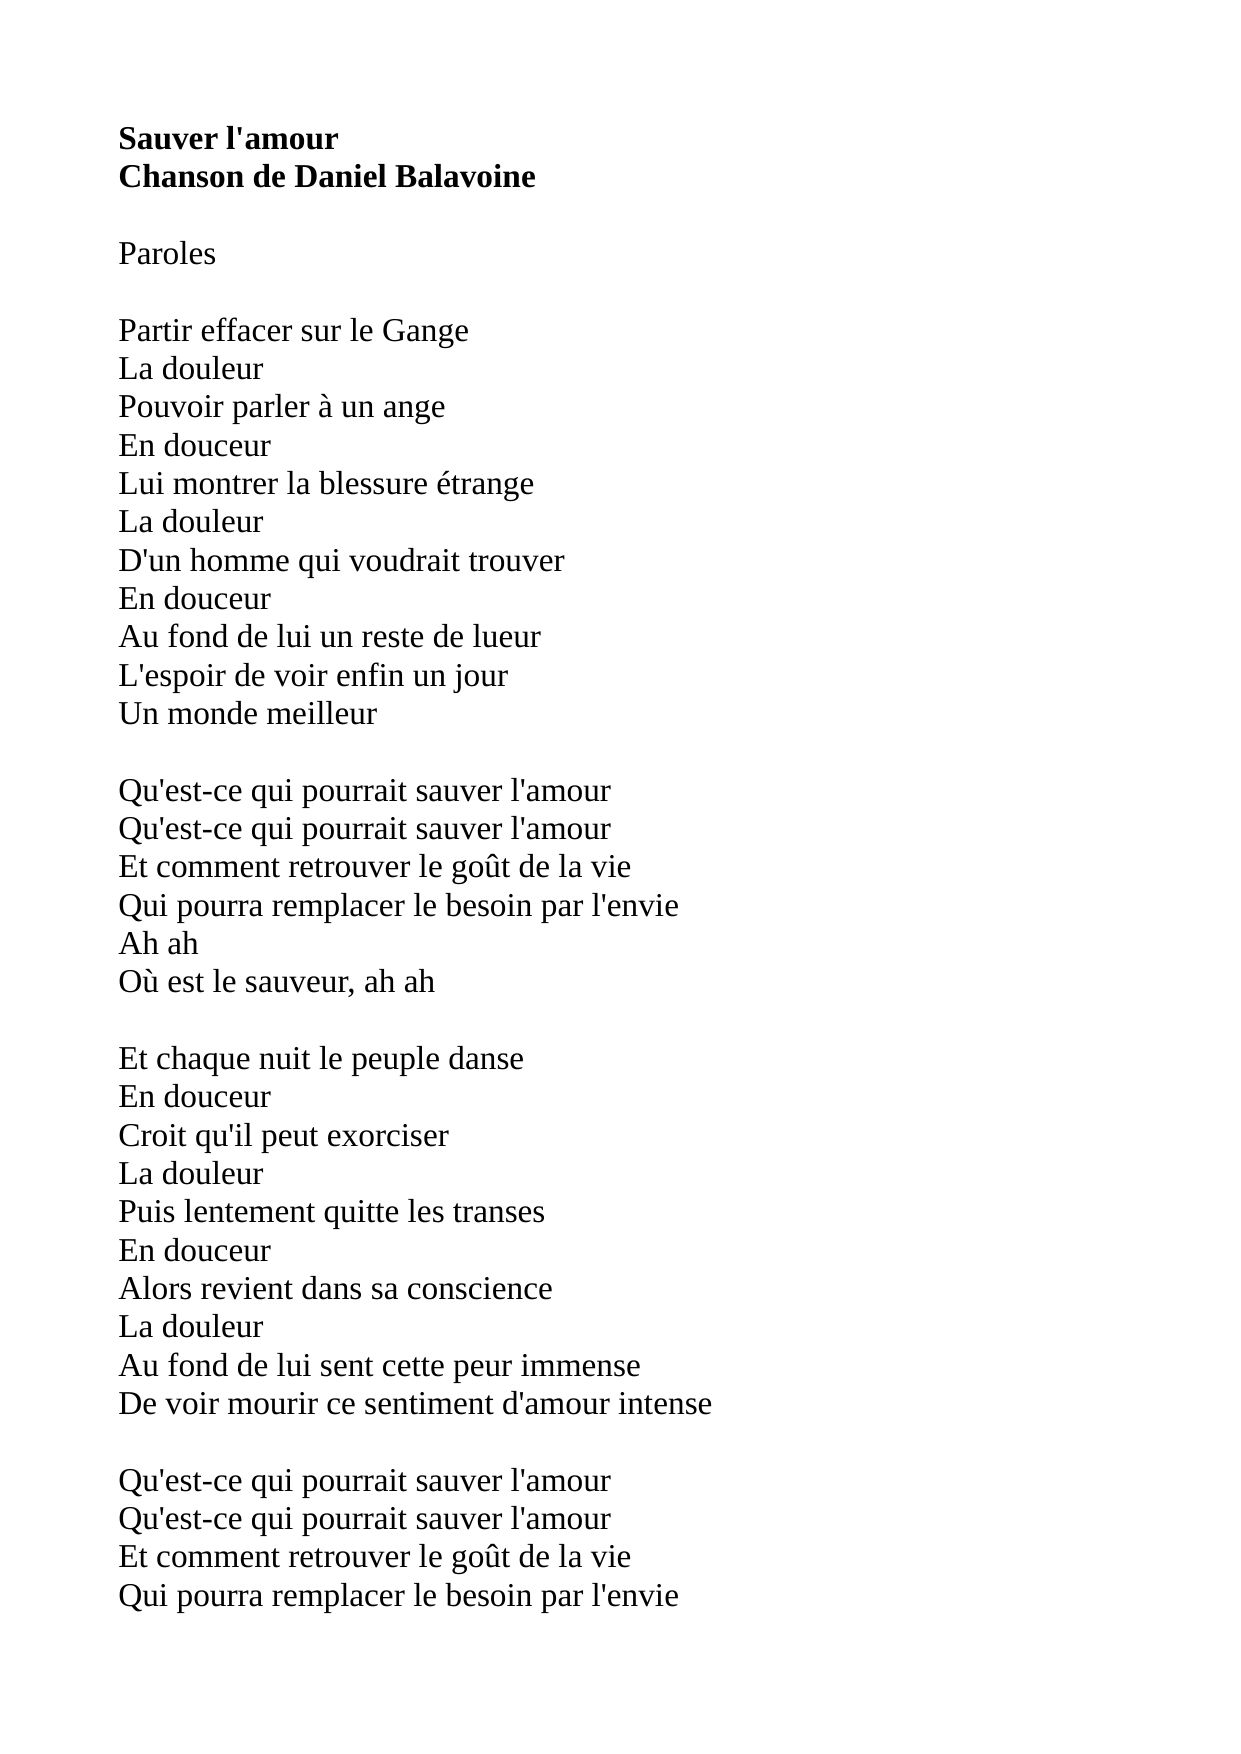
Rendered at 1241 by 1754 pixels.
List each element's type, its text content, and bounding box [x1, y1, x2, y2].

text La douleur [118, 1153, 1122, 1191]
text En douceur [118, 1230, 1122, 1268]
text Lui montrer la blessure étrange [118, 463, 1122, 501]
text Où est le sauveur, ah ah [118, 961, 1122, 1000]
text Pouvoir parler à un ange [118, 386, 1122, 425]
text Partir effacer sur le Gange [118, 310, 1122, 348]
text Qu'est-ce qui pourrait sauver l'amour [118, 1498, 1122, 1536]
text De voir mourir ce sentiment d'amour intense [118, 1383, 1122, 1421]
text L'espoir de voir enfin un jour [118, 655, 1122, 693]
text Au fond de lui un reste de lueur [118, 616, 1122, 655]
text Un monde meilleur [118, 693, 1122, 731]
text Paroles [118, 233, 1122, 271]
text Au fond de lui sent cette peur immense [118, 1345, 1122, 1383]
text Qu'est-ce qui pourrait sauver l'amour [118, 808, 1122, 846]
text Alors revient dans sa conscience [118, 1268, 1122, 1306]
text Et chaque nuit le peuple danse [118, 1038, 1122, 1076]
text Et comment retrouver le goût de la vie [118, 1536, 1122, 1575]
text En douceur [118, 578, 1122, 616]
text La douleur [118, 348, 1122, 386]
text La douleur [118, 1306, 1122, 1345]
text Sauver l'amour [118, 118, 1122, 156]
text Qu'est-ce qui pourrait sauver l'amour [118, 1460, 1122, 1498]
text Qui pourra remplacer le besoin par l'envie [118, 1575, 1122, 1613]
text D'un homme qui voudrait trouver [118, 540, 1122, 578]
text Qu'est-ce qui pourrait sauver l'amour [118, 770, 1122, 808]
text En douceur [118, 1076, 1122, 1115]
text La douleur [118, 501, 1122, 540]
text Chanson de Daniel Balavoine [118, 156, 1122, 195]
text Qui pourra remplacer le besoin par l'envie [118, 885, 1122, 923]
text En douceur [118, 425, 1122, 463]
text Et comment retrouver le goût de la vie [118, 846, 1122, 885]
text Puis lentement quitte les transes [118, 1191, 1122, 1230]
text Ah ah [118, 923, 1122, 961]
text Croit qu'il peut exorciser [118, 1115, 1122, 1153]
